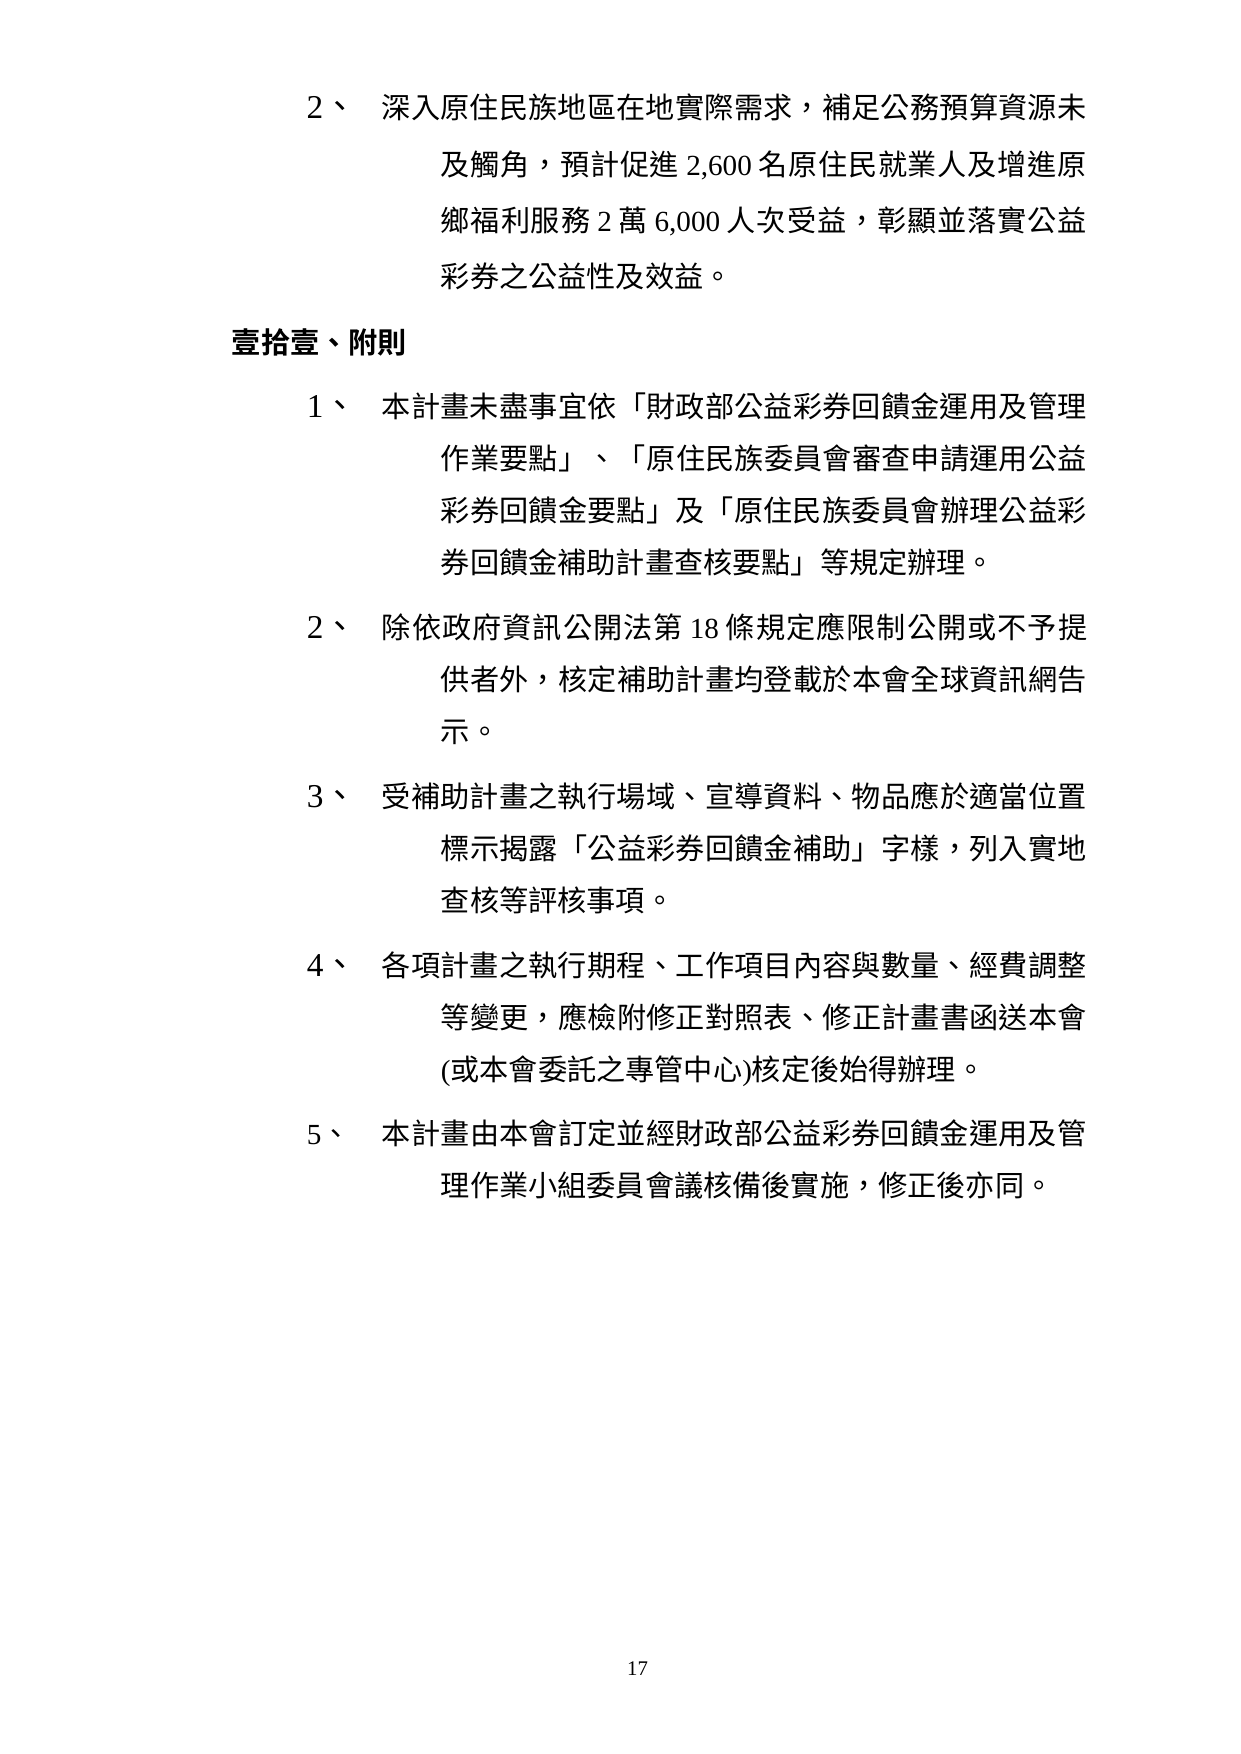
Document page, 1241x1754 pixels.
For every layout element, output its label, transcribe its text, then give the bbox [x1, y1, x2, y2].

list 本計畫由本會訂定並經財政部公益彩券回饋金運用及管理作業小組委員會議核備後實施，修正後亦同。 [307, 1103, 1087, 1207]
list 本計畫未盡事宜依「財政部公益彩券回饋金運用及管理作業要點」、「原住民族委員會審查申請運用公益彩券回饋金要點」及「原住民族委員會辦理公益彩券回饋金補助計畫查核要點」等規定辦理。 [307, 376, 1087, 584]
list 除依政府資訊公開法第18條規定應限制公開或不予提供者外，核定補助計畫均登載於本會全球資訊網告示。 [307, 597, 1087, 753]
list 各項計畫之執行期程、工作項目內容與數量、經費調整等變更，應檢附修正對照表、修正計畫書函送本會(或本會委託之專管中心)核定後始得辦理。 [307, 934, 1087, 1091]
list 深入原住民族地區在地實際需求，補足公務預算資源未及觸角，預計促進2,600名原住民就業人及增進原鄉福利服務2萬6,000人次受益，彰顯並落實公益彩券之公益性及效益。 [306, 74, 1087, 299]
list 附則 [232, 311, 1087, 363]
list 受補助計畫之執行場域、宣導資料、物品應於適當位置標示揭露「公益彩券回饋金補助」字樣，列入實地查核等評核事項。 [307, 766, 1087, 922]
